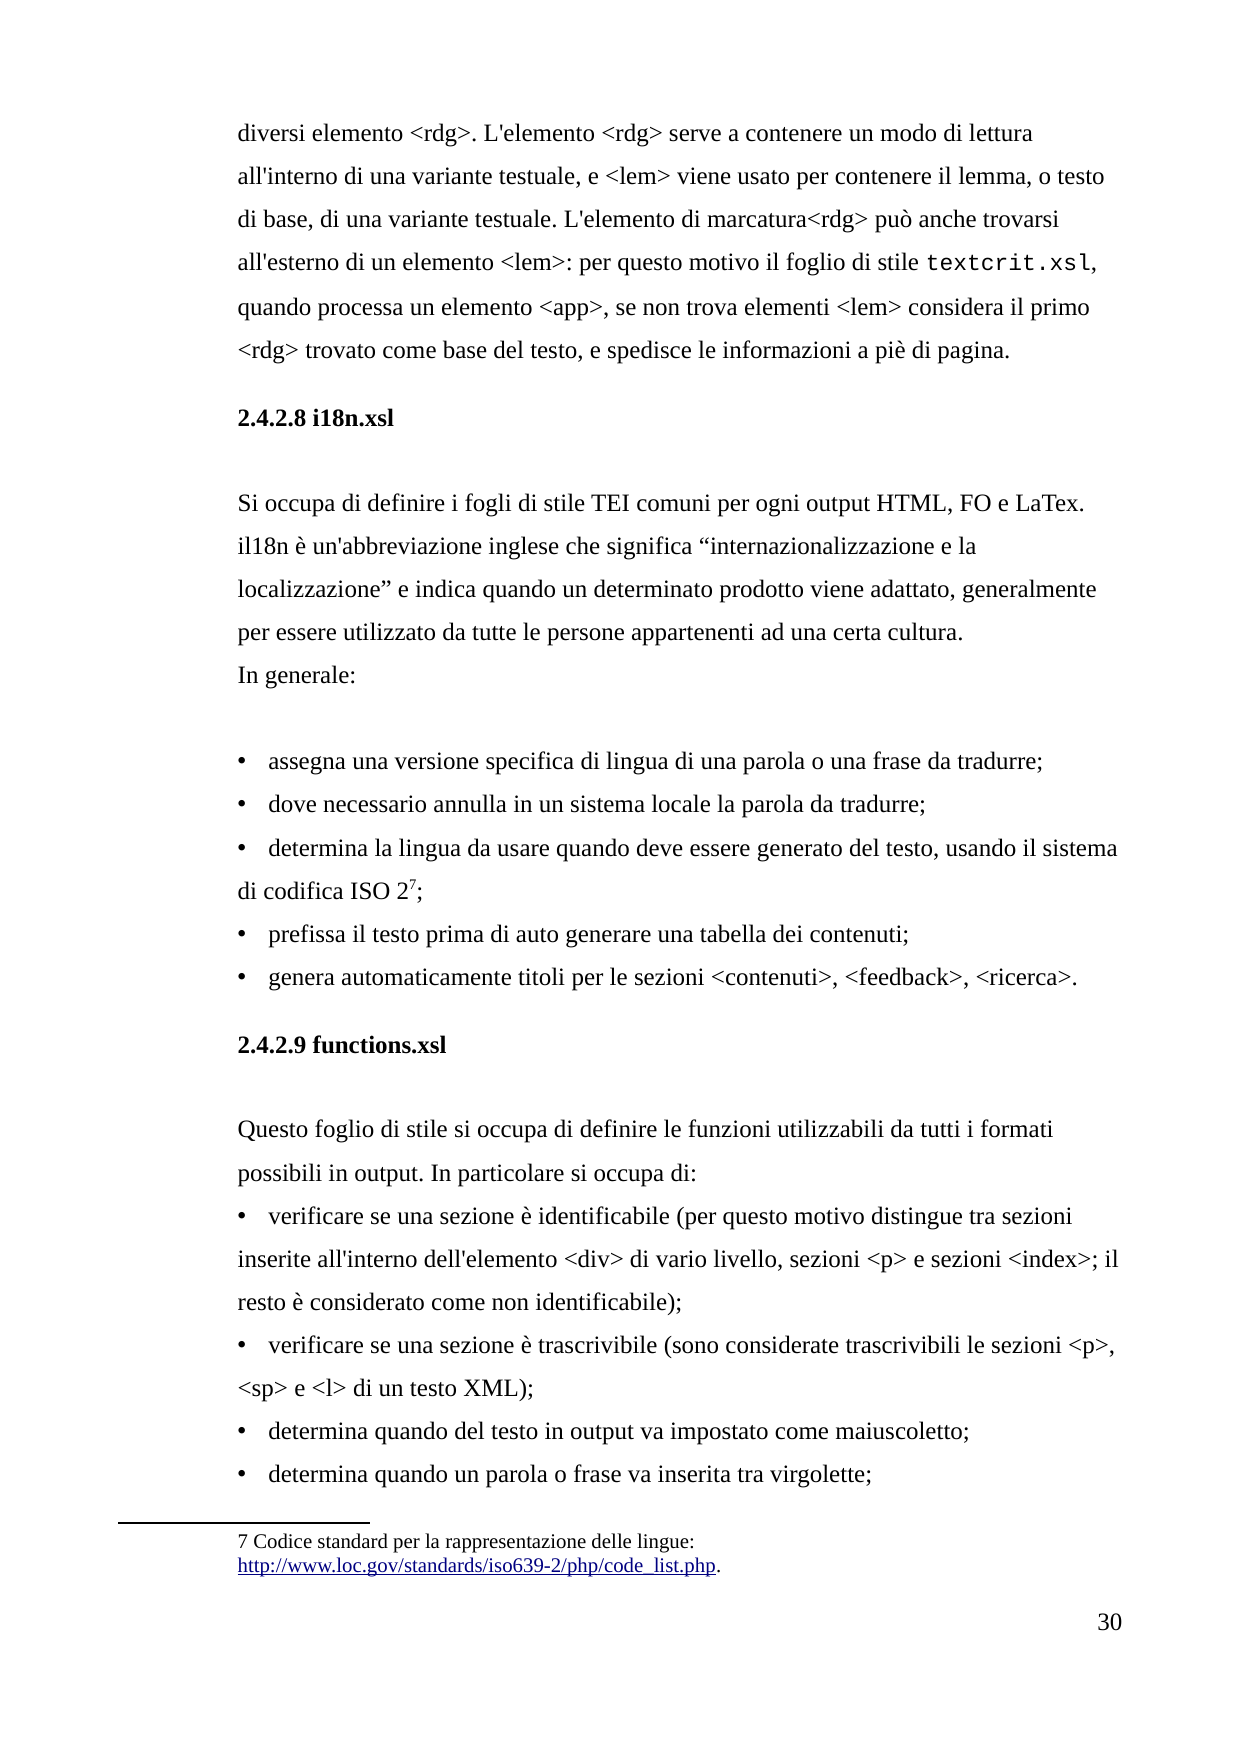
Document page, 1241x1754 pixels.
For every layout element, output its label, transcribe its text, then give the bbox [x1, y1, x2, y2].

text diversi elemento <rdg>. L'elemento <rdg> serve a contenere un modo di lettura all'interno di una variante testuale, e <lem> viene usato per contenere il lemma, o testo di base, di una variante testuale. L'elemento di marcatura<rdg> può anche trovarsi all'esterno di un elemento <lem>: per questo motivo il foglio di stile textcrit.xsl, quando processa un elemento <app>, se non trova elementi <lem> considera il primo <rdg> trovato come base del testo, e spedisce le informazioni a piè di pagina. [237, 118, 1122, 364]
list determina la lingua da usare quando deve essere generato del testo, usando il sistema di codifica ISO 2; [237, 833, 1122, 904]
list verificare se una sezione è trascrivibile (sono considerate trascrivibili le sezioni <p>, <sp> e <l> di un testo XML); [237, 1330, 1122, 1402]
subtitle 2.4.2.8 i18n.xsl [237, 403, 1122, 432]
list genera automaticamente titoli per le sezioni <contenuti>, <feedback>, <ricerca>. [237, 962, 1122, 991]
list prefissa il testo prima di auto generare una tabella dei contenuti; [237, 919, 1122, 948]
list determina quando un parola o frase va inserita tra virgolette; [237, 1459, 1122, 1488]
list assegna una versione specifica di lingua di una parola o una frase da tradurre; [237, 746, 1122, 775]
list dove necessario annulla in un sistema locale la parola da tradurre; [237, 789, 1122, 818]
list Codice standard per la rappresentazione delle lingue: http://www.loc.gov/standards/iso639-2/php/code_list.php. [237, 1529, 1122, 1577]
text Questo foglio di stile si occupa di definire le funzioni utilizzabili da tutti i formati possibili in output. In particolare si occupa di: [237, 1114, 1122, 1186]
text Si occupa di definire i fogli di stile TEI comuni per ogni output HTML, FO e LaTex. il18n è un'abbreviazione inglese che significa “internazionalizzazione e la localizzazione” e indica quando un determinato prodotto viene adattato, generalmente per essere utilizzato da tutte le persone appartenenti ad una certa cultura. [237, 488, 1122, 646]
list determina quando del testo in output va impostato come maiuscoletto; [237, 1416, 1122, 1445]
subtitle 2.4.2.9 functions.xsl [237, 1030, 1122, 1059]
text In generale: [237, 660, 1122, 689]
list verificare se una sezione è identificabile (per questo motivo distingue tra sezioni inserite all'interno dell'elemento <div> di vario livello, sezioni <p> e sezioni <index>; il resto è considerato come non identificabile); [237, 1201, 1122, 1316]
